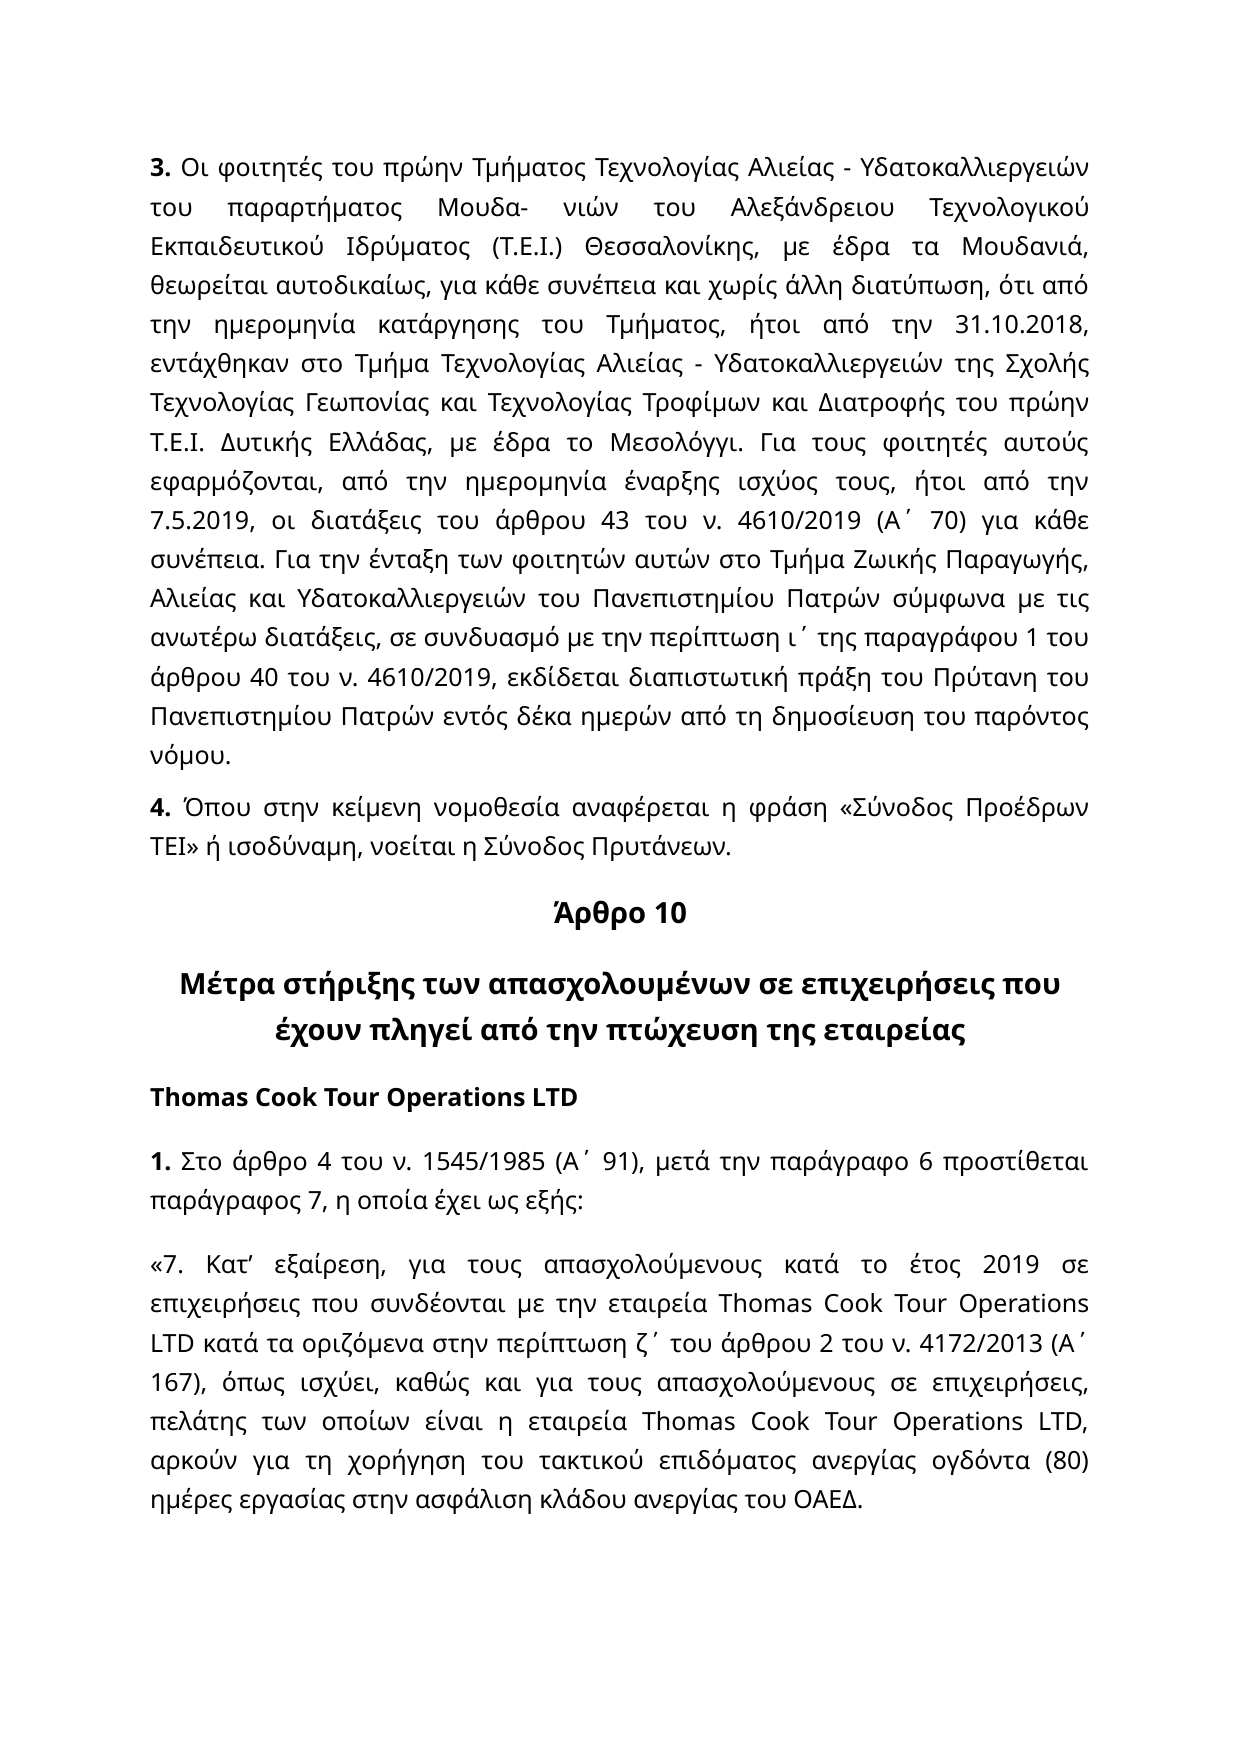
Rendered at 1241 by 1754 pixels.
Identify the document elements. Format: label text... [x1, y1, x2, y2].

text «7. Κατ’ εξαίρεση, για τους απασχολούμενους κατά το έτος 2019 σε επιχειρήσεις που συνδέονται με την εταιρεία Thomas Cook Tour Operations LTD κατά τα οριζόμενα στην περίπτωση ζ΄ του άρθρου 2 του ν. 4172/2013 (Α΄ 167), όπως ισχύει, καθώς και για τους απασχολούμενους σε επιχειρήσεις, πελάτης των οποίων είναι η εταιρεία Thomas Cook Tour Operations LTD, αρκούν για τη χορήγηση του τακτικού επιδόματος ανεργίας ογδόντα (80) ημέρες εργασίας στην ασφάλιση κλάδου ανεργίας του ΟΑΕΔ. [150, 1247, 1090, 1516]
subtitle Μέτρα στήριξης των απασχολουμένων σε επιχειρήσεις που έχουν πληγεί από την πτώχευση της εταιρείας [150, 963, 1090, 1048]
subtitle Άρθρο 10 [150, 892, 1090, 932]
text 4. Όπου στην κείμενη νομοθεσία αναφέρεται η φράση «Σύνοδος Προέδρων ΤΕΙ» ή ισοδύναμη, νοείται η Σύνοδος Πρυτάνεων. [150, 789, 1090, 862]
text 3. Οι φοιτητές του πρώην Τμήματος Τεχνολογίας Αλιείας - Υδατοκαλλιεργειών του παραρτήματος Μουδα- νιών του Αλεξάνδρειου Τεχνολογικού Εκπαιδευτικού Ιδρύματος (Τ.Ε.Ι.) Θεσσαλονίκης, με έδρα τα Μουδανιά, θεωρείται αυτοδικαίως, για κάθε συνέπεια και χωρίς άλλη διατύπωση, ότι από την ημερομηνία κατάργησης του Τμήματος, ήτοι από την 31.10.2018, εντάχθηκαν στο Τμήμα Τεχνολογίας Αλιείας - Υδατοκαλλιεργειών της Σχολής Τεχνολογίας Γεωπονίας και Τεχνολογίας Τροφίμων και Διατροφής του πρώην Τ.Ε.Ι. Δυτικής Ελλάδας, με έδρα το Μεσολόγγι. Για τους φοιτητές αυτούς εφαρμόζονται, από την ημερομηνία έναρξης ισχύος τους, ήτοι από την 7.5.2019, οι διατάξεις του άρθρου 43 του ν. 4610/2019 (Α΄ 70) για κάθε συνέπεια. Για την ένταξη των φοιτητών αυτών στο Τμήμα Ζωικής Παραγωγής, Αλιείας και Υδατοκαλλιεργειών του Πανεπιστημίου Πατρών σύμφωνα με τις ανωτέρω διατάξεις, σε συνδυασμό με την περίπτωση ι΄ της παραγράφου 1 του άρθρου 40 του ν. 4610/2019, εκδίδεται διαπιστωτική πράξη του Πρύτανη του Πανεπιστημίου Πατρών εντός δέκα ημερών από τη δημοσίευση του παρόντος νόμου. [150, 150, 1090, 772]
text Thomas Cook Tour Operations LTD [150, 1079, 1090, 1113]
text 1. Στο άρθρο 4 του ν. 1545/1985 (Α΄ 91), μετά την παράγραφο 6 προστίθεται παράγραφος 7, η οποία έχει ως εξής: [150, 1143, 1090, 1217]
